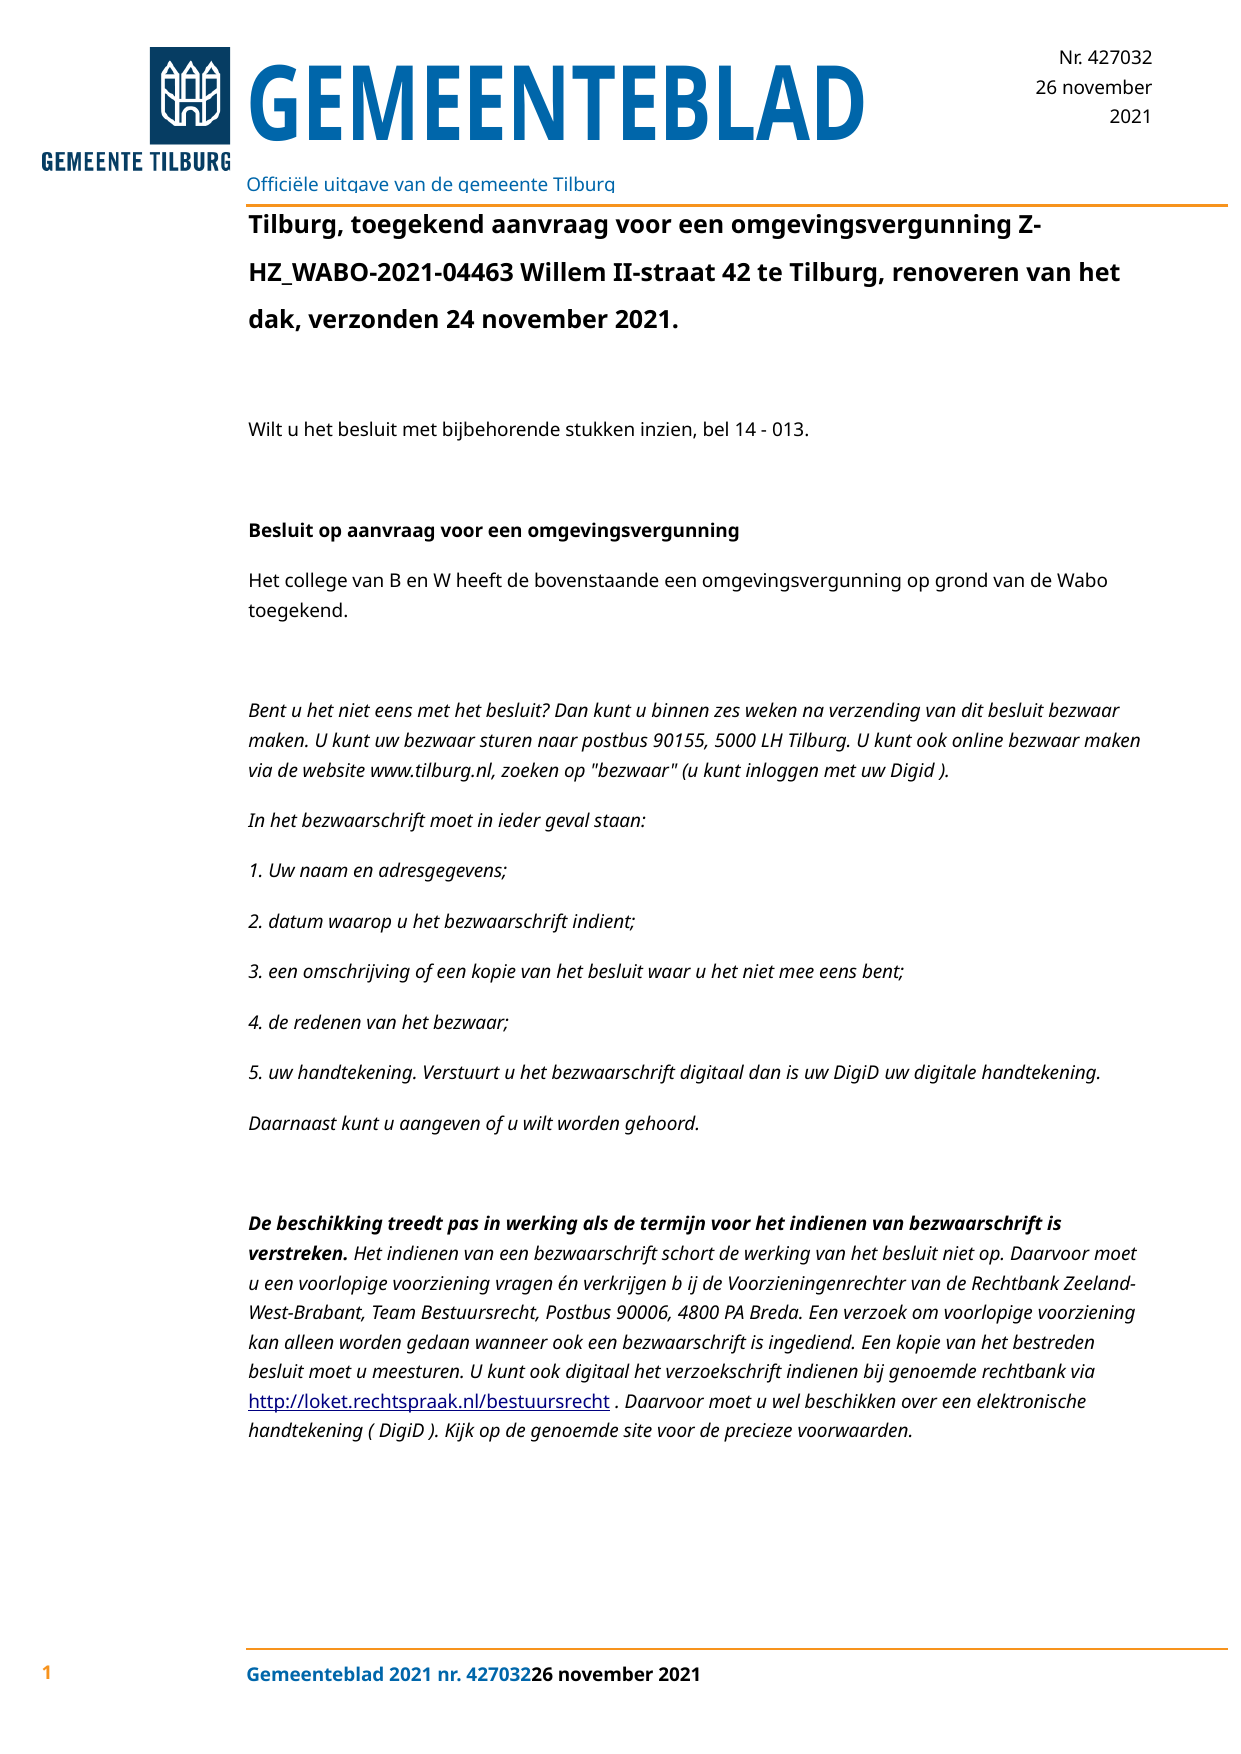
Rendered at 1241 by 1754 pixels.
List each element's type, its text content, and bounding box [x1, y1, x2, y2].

text Wilt u het besluit met bijbehorende stukken inzien, bel 14 - 013. [248, 416, 1152, 442]
picture [41, 47, 231, 172]
text Besluit op aanvraag voor een omgevingsvergunning [248, 517, 1152, 542]
text Het college van B en W heeft de bovenstaande een omgevingsvergunning op grond van de Wabo toegekend. [248, 567, 1152, 622]
text 1. Uw naam en adresgegevens; [248, 858, 1152, 883]
text 5. uw handtekening. Verstuurt u het bezwaarschrift digitaal dan is uw DigiD uw digitale handtekening. [248, 1059, 1152, 1085]
text 3. een omschrijving of een kopie van het besluit waar u het niet mee eens bent; [248, 958, 1152, 984]
text In het bezwaarschrift moet in ieder geval staan: [248, 807, 1152, 833]
text 2. datum waarop u het bezwaarschrift indient; [248, 908, 1152, 934]
text Daarnaast kunt u aangeven of u wilt worden gehoord. [248, 1110, 1152, 1135]
text De beschikking treedt pas in werking als de termijn voor het indienen van bezwaarschrift is verstreken. Het indienen van een bezwaarschrift schort de werking van het besluit niet op. Daarvoor moet u een voorlopige voorziening vragen én verkrijgen b ij de Voorzieningenrechter van de Rechtbank Zeeland-West-Brabant, Team Bestuursrecht, Postbus 90006, 4800 PA Breda. Een verzoek om voorlopige voorziening kan alleen worden gedaan wanneer ook een bezwaarschrift is ingediend. Een kopie van het bestreden besluit moet u meesturen. U kunt ook digitaal het verzoekschrift indienen bij genoemde rechtbank via http://loket.rechtspraak.nl/bestuursrecht . Daarvoor moet u wel beschikken over een elektronische handtekening ( DigiD ). Kijk op de genoemde site voor de precieze voorwaarden. [248, 1211, 1152, 1443]
text Bent u het niet eens met het besluit? Dan kunt u binnen zes weken na verzending van dit besluit bezwaar maken. U kunt uw bezwaar sturen naar postbus 90155, 5000 LH Tilburg. U kunt ook online bezwaar maken via de website www.tilburg.nl, zoeken op "bezwaar" (u kunt inloggen met uw Digid ). [248, 698, 1152, 782]
text Tilburg, toegekend aanvraag voor een omgevingsvergunning Z-HZ_WABO-2021-04463 Willem II-straat 42 te Tilburg, renoveren van het dak, verzonden 24 november 2021. [248, 207, 1152, 336]
text 4. de redenen van het bezwaar; [248, 1009, 1152, 1034]
